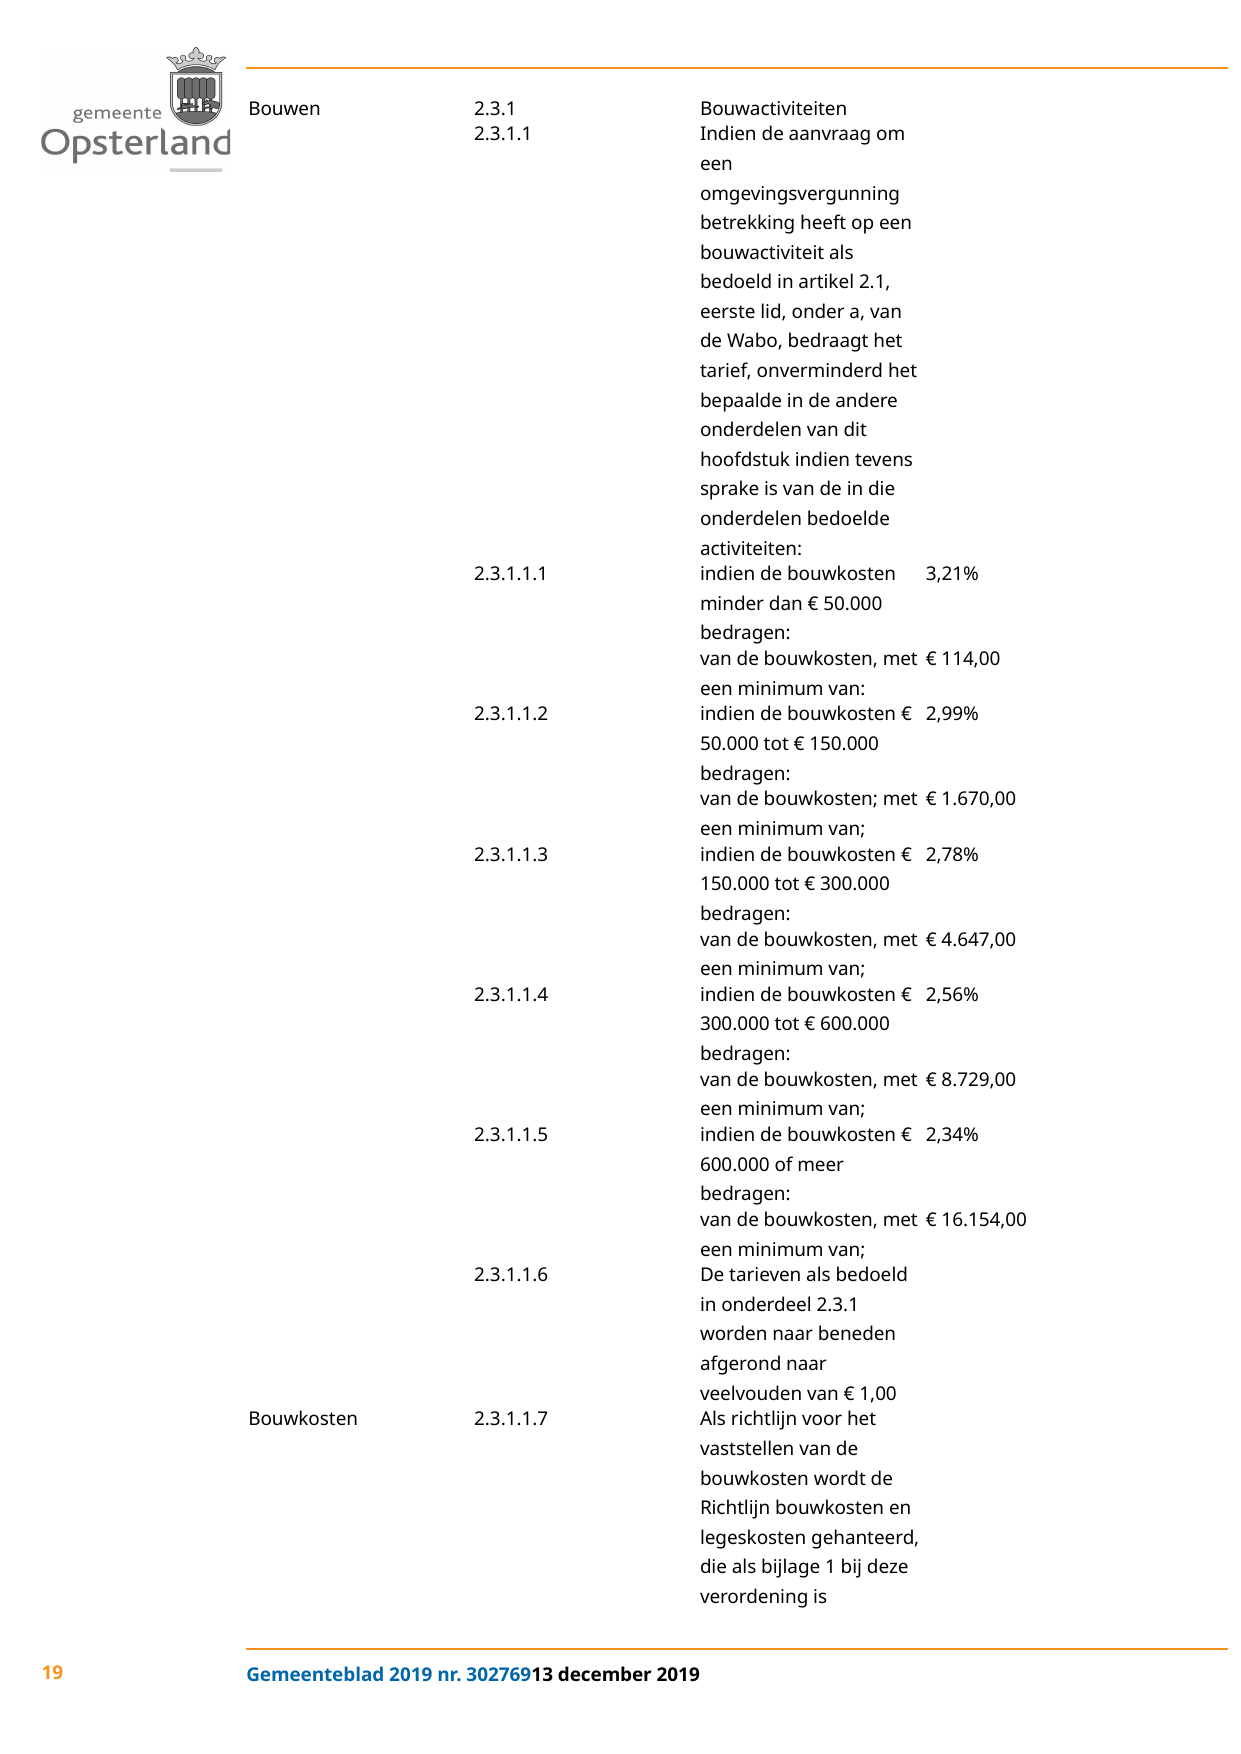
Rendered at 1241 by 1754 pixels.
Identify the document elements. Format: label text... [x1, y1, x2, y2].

table_cell Indien de aanvraag om een omgevingsvergunning betrekking heeft op een bouwactiviteit als bedoeld in artikel 2.1, eerste lid, onder a, van de Wabo, bedraagt het tarief, onverminderd het bepaalde in de andere onderdelen van dit hoofdstuk indien tevens sprake is van de in die onderdelen bedoelde activiteiten: [700, 121, 926, 560]
table_cell indien de bouwkosten minder dan € 50.000 bedragen: [700, 560, 926, 645]
table_cell indien de bouwkosten € 300.000 tot € 600.000 bedragen: [700, 981, 926, 1066]
table_cell [926, 1261, 1152, 1406]
table_cell van de bouwkosten, met een minimum van; [700, 1206, 926, 1261]
table_cell € 16.154,00 [926, 1206, 1152, 1261]
table_cell indien de bouwkosten € 150.000 tot € 300.000 bedragen: [700, 841, 926, 926]
table_cell 2,78% [926, 841, 1152, 926]
table_cell 2.3.1.1.7 [474, 1406, 700, 1609]
table_cell [926, 95, 1152, 121]
table_cell 2,99% [926, 701, 1152, 786]
table_cell 3,21% [926, 560, 1152, 645]
table_cell € 8.729,00 [926, 1066, 1152, 1121]
table_cell € 114,00 [926, 645, 1152, 701]
table_cell 2,56% [926, 981, 1152, 1066]
table_cell Bouwactiviteiten [700, 95, 926, 121]
table_cell [926, 1406, 1152, 1609]
table_cell 2.3.1.1.6 [474, 1261, 700, 1406]
table_cell 2.3.1.1.2 [474, 701, 700, 841]
picture [41, 47, 231, 172]
table_cell van de bouwkosten; met een minimum van; [700, 786, 926, 841]
table_cell [248, 121, 474, 1406]
table_cell 2.3.1.1.3 [474, 841, 700, 981]
table_cell [926, 121, 1152, 560]
table_cell 2.3.1.1 [474, 121, 700, 560]
table_cell van de bouwkosten, met een minimum van; [700, 1066, 926, 1121]
table_cell indien de bouwkosten € 600.000 of meer bedragen: [700, 1121, 926, 1206]
table_cell Bouwkosten [248, 1406, 474, 1609]
table_cell 2.3.1.1.1 [474, 560, 700, 701]
table_cell 2.3.1.1.5 [474, 1121, 700, 1261]
table_cell 2.3.1 [474, 95, 700, 121]
table_cell € 4.647,00 [926, 926, 1152, 981]
table_cell Bouwen [248, 95, 474, 121]
table_cell De tarieven als bedoeld in onderdeel 2.3.1 worden naar beneden afgerond naar veelvouden van € 1,00 [700, 1261, 926, 1406]
table_cell 2.3.1.1.4 [474, 981, 700, 1121]
table_cell 2,34% [926, 1121, 1152, 1206]
table_cell Als richtlijn voor het vaststellen van de bouwkosten wordt de Richtlijn bouwkosten en legeskosten gehanteerd, die als bijlage 1 bij deze verordening is [700, 1406, 926, 1609]
table_cell € 1.670,00 [926, 786, 1152, 841]
table_cell van de bouwkosten, met een minimum van: [700, 645, 926, 701]
table_cell indien de bouwkosten € 50.000 tot € 150.000 bedragen: [700, 701, 926, 786]
table_cell van de bouwkosten, met een minimum van; [700, 926, 926, 981]
